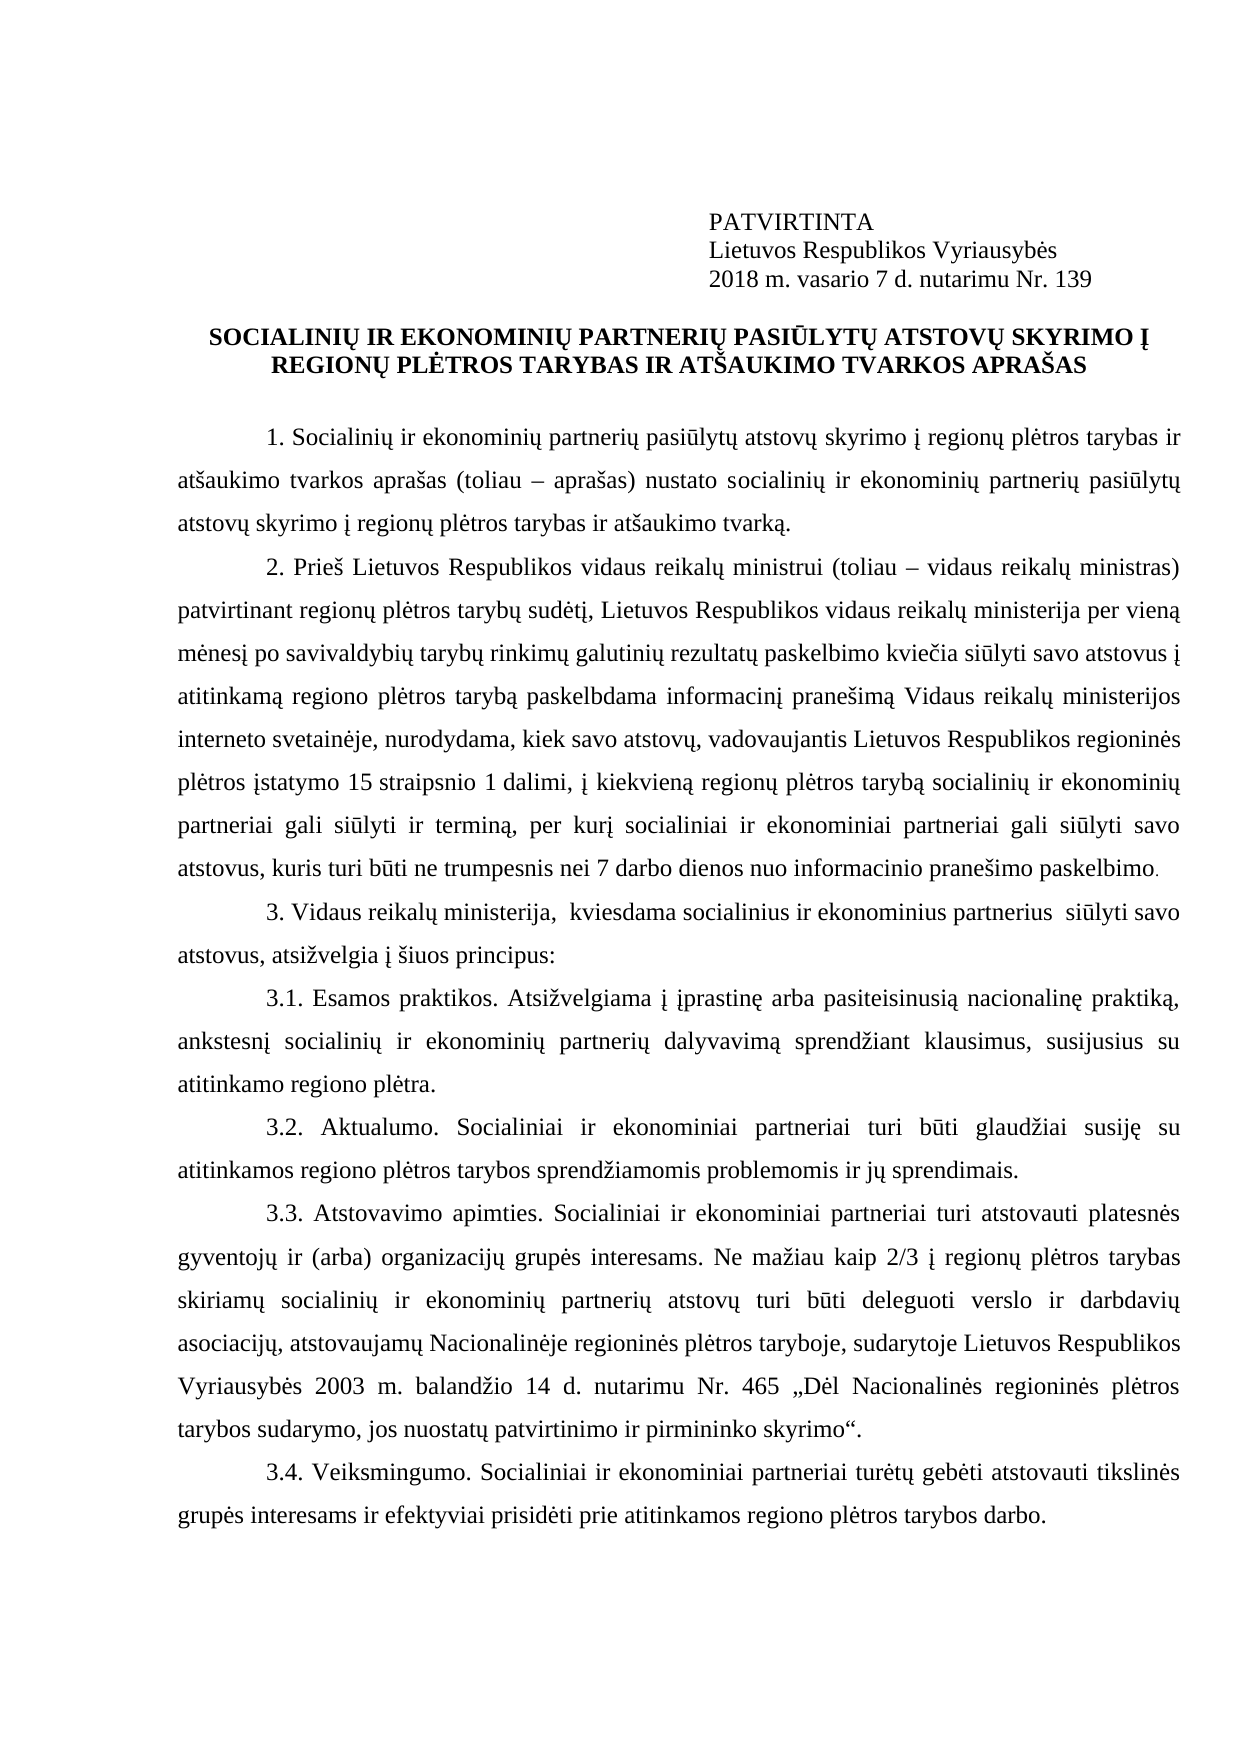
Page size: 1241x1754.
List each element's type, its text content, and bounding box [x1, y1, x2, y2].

text 3.4. Veiksmingumo. Socialiniai ir ekonominiai partneriai turėtų gebėti atstovauti tikslinės grupės interesams ir efektyviai prisidėti prie atitinkamos regiono plėtros tarybos darbo. [177, 1457, 1181, 1529]
text 2. Prieš Lietuvos Respublikos vidaus reikalų ministrui (toliau – vidaus reikalų ministras) patvirtinant regionų plėtros tarybų sudėtį, Lietuvos Respublikos vidaus reikalų ministerija per vieną mėnesį po savivaldybių tarybų rinkimų galutinių rezultatų paskelbimo kviečia siūlyti savo atstovus į atitinkamą regiono plėtros tarybą paskelbdama informacinį pranešimą Vidaus reikalų ministerijos interneto svetainėje, nurodydama, kiek savo atstovų, vadovaujantis Lietuvos Respublikos regioninės plėtros įstatymo 15 straipsnio 1 dalimi, į kiekvieną regionų plėtros tarybą socialinių ir ekonominių partneriai gali siūlyti ir terminą, per kurį socialiniai ir ekonominiai partneriai gali siūlyti savo atstovus, kuris turi būti ne trumpesnis nei 7 darbo dienos nuo informacinio pranešimo paskelbimo. [177, 552, 1181, 882]
text 3.2. Aktualumo. Socialiniai ir ekonominiai partneriai turi būti glaudžiai susiję su atitinkamos regiono plėtros tarybos sprendžiamomis problemomis ir jų sprendimais. [177, 1112, 1181, 1184]
text 3.3. Atstovavimo apimties. Socialiniai ir ekonominiai partneriai turi atstovauti platesnės gyventojų ir (arba) organizacijų grupės interesams. Ne mažiau kaip 2/3 į regionų plėtros tarybas skiriamų socialinių ir ekonominių partnerių atstovų turi būti deleguoti verslo ir darbdavių asociacijų, atstovaujamų Nacionalinėje regioninės plėtros taryboje, sudarytoje Lietuvos Respublikos Vyriausybės 2003 m. balandžio 14 d. nutarimu Nr. 465 „Dėl Nacionalinės regioninės plėtros tarybos sudarymo, jos nuostatų patvirtinimo ir pirmininko skyrimo“. [177, 1198, 1181, 1443]
text 3.1. Esamos praktikos. Atsižvelgiama į įprastinę arba pasiteisinusią nacionalinę praktiką, ankstesnį socialinių ir ekonominių partnerių dalyvavimą sprendžiant klausimus, susijusius su atitinkamo regiono plėtra. [177, 983, 1181, 1098]
text PATVIRTINTA [709, 207, 1181, 235]
text 1. Socialinių ir ekonominių partnerių pasiūlytų atstovų skyrimo į regionų plėtros tarybas ir atšaukimo tvarkos aprašas (toliau – aprašas) nustato socialinių ir ekonominių partnerių pasiūlytų atstovų skyrimo į regionų plėtros tarybas ir atšaukimo tvarką. [177, 422, 1181, 537]
text SOCIALINIŲ IR EKONOMINIŲ PARTNERIŲ PASIŪLYTŲ ATSTOVŲ SKYRIMO Į REGIONŲ PLĖTROS TARYBAS IR ATŠAUKIMO TVARKOS APRAŠAS [177, 322, 1181, 379]
text Lietuvos Respublikos Vyriausybės [709, 235, 1181, 264]
text 3. Vidaus reikalų ministerija, kviesdama socialinius ir ekonominius partnerius siūlyti savo atstovus, atsižvelgia į šiuos principus: [177, 897, 1181, 968]
text 2018 m. vasario 7 d. nutarimu Nr. 139 [709, 264, 1181, 293]
